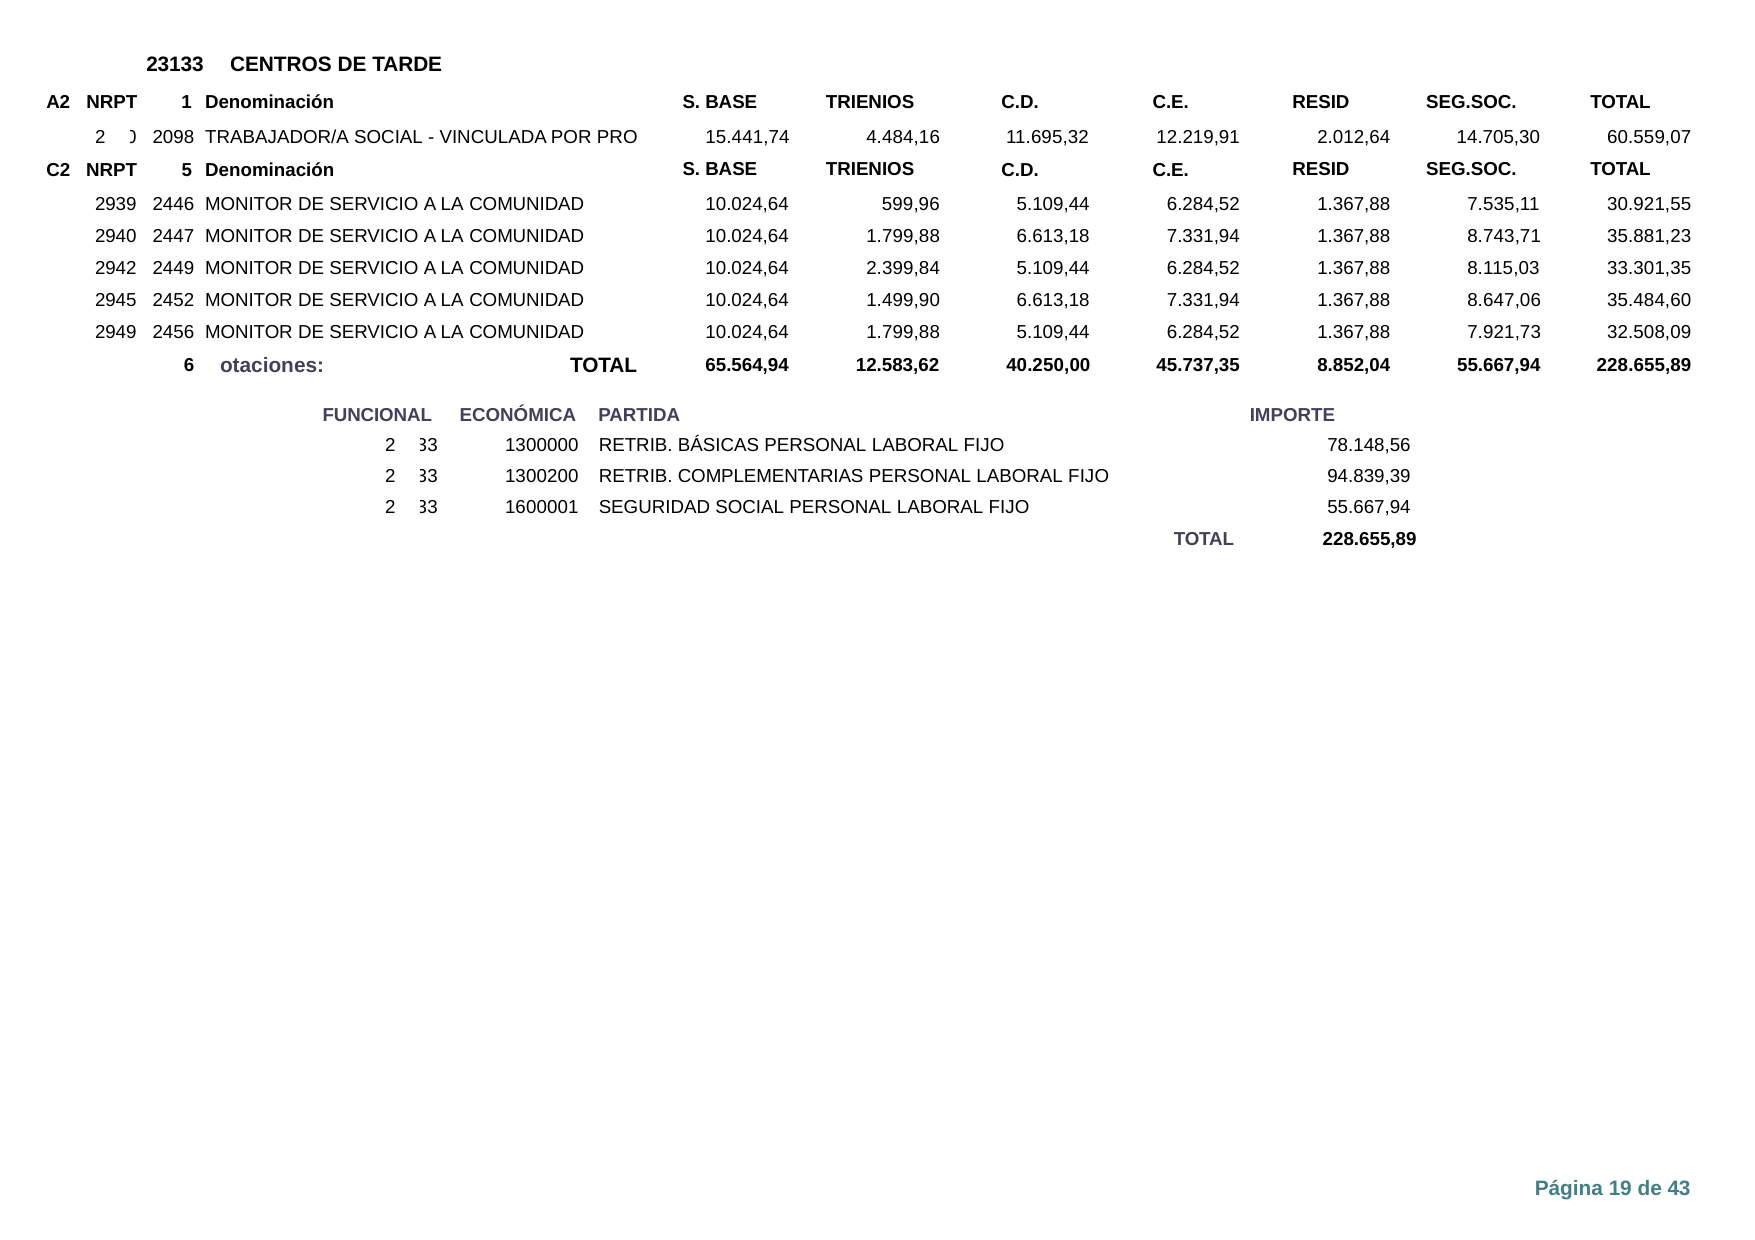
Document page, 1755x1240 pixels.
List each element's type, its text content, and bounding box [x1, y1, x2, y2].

text 7.331,94 [1167, 226, 1265, 247]
text 1.367,88 [1317, 226, 1415, 247]
text 6.613,18 [1016, 226, 1115, 247]
text 5.109,44 [1016, 258, 1115, 279]
text 32.508,09 [1607, 322, 1716, 343]
text 3133 [420, 497, 462, 518]
text TOTAL [1173, 529, 1261, 550]
text 7.921,73 [1467, 322, 1566, 343]
text 220 2098 TRABAJADOR/A SOCIAL - VINCULADA POR PRO [130, 127, 663, 147]
text 2 [385, 435, 420, 456]
text 6.284,52 [1167, 194, 1265, 215]
text 2 [95, 258, 105, 279]
text 10.024,64 [705, 194, 814, 215]
text 939 2446 MONITOR DE SERVICIO A LA COMUNIDAD [105, 194, 610, 215]
text 10.024,64 [705, 258, 814, 279]
text A2 NRPT [46, 92, 162, 113]
text 45.737,35 [1156, 354, 1265, 375]
text 2 [95, 194, 105, 215]
text 7.535,11 [1467, 194, 1565, 215]
text 1 Denominación [181, 92, 359, 113]
text 8.115,03 [1467, 258, 1566, 279]
text S. BASE [682, 159, 814, 180]
text 8.647,06 [1467, 290, 1566, 311]
text 2 [385, 497, 420, 518]
text 2 [385, 466, 420, 487]
text 1.499,90 [866, 290, 964, 311]
text 40.250,00 [1006, 354, 1115, 375]
text 1.367,88 [1317, 290, 1415, 311]
text FUNCIONAL ECONÓMICA PARTIDA [322, 404, 706, 425]
text 10.024,64 [705, 322, 814, 343]
text 55.667,94 [1457, 354, 1566, 375]
text 6.284,52 [1167, 322, 1265, 343]
text 1.799,88 [866, 322, 964, 343]
text 942 2449 MONITOR DE SERVICIO A LA COMUNIDAD [105, 258, 610, 279]
text 3133 [420, 466, 462, 487]
text TRIENIOS [826, 159, 964, 180]
text 4.484,16 [866, 126, 964, 147]
text 1300000 RETRIB. BÁSICAS PERSONAL LABORAL FIJO [505, 435, 1028, 456]
text 12.583,62 [856, 354, 964, 375]
text 65.564,94 [705, 354, 814, 375]
text 35.484,60 [1607, 290, 1716, 311]
text 940 2447 MONITOR DE SERVICIO A LA COMUNIDAD [105, 226, 610, 247]
text 1.367,88 [1317, 258, 1415, 279]
text 14.705,30 [1456, 126, 1565, 147]
text C.E. [1152, 92, 1214, 113]
text RESID [1292, 159, 1415, 180]
text 2 [95, 322, 105, 343]
text 15.441,74 [705, 126, 814, 147]
text IMPORTE [1249, 404, 1360, 425]
text 2.012,64 [1317, 126, 1415, 147]
text 2 [95, 127, 130, 147]
text S. BASE [682, 92, 814, 113]
text 949 2456 MONITOR DE SERVICIO A LA COMUNIDAD [105, 322, 610, 343]
text 55.667,94 [1327, 497, 1442, 518]
text 30.921,55 [1607, 194, 1716, 215]
text Dotaciones: [205, 354, 349, 378]
text C.D. [1001, 92, 1064, 113]
text SEG.SOC. [1426, 92, 1565, 113]
text 12.219,91 [1156, 127, 1265, 147]
text C2 NRPT 5 Denominación [46, 159, 359, 180]
text 2 [95, 290, 105, 311]
text 2.399,84 [866, 258, 964, 279]
text C.E. [1152, 159, 1265, 180]
text 6.613,18 [1016, 290, 1115, 311]
text 5.109,44 [1016, 194, 1115, 215]
text 8.743,71 [1467, 226, 1566, 247]
text TRIENIOS [826, 92, 964, 113]
text 11.695,32 [1006, 127, 1115, 147]
text 78.148,56 [1327, 435, 1442, 456]
text SEG.SOC. [1426, 159, 1565, 180]
text RESID [1292, 92, 1415, 113]
text 1300200 RETRIB. COMPLEMENTARIAS PERSONAL LABORAL FIJO [505, 466, 1135, 487]
text 228.655,89 [1596, 354, 1716, 375]
text 6 [184, 354, 219, 375]
text 60.559,07 [1607, 126, 1716, 147]
text 945 2452 MONITOR DE SERVICIO A LA COMUNIDAD [105, 290, 610, 311]
text 1.799,88 [866, 226, 964, 247]
text 23133 CENTROS DE TARDE [146, 53, 468, 76]
text 94.839,39 [1327, 466, 1442, 487]
text 35.881,23 [1607, 226, 1716, 247]
text TOTAL [570, 354, 664, 378]
text 2 [95, 226, 105, 247]
text TOTAL [1590, 159, 1716, 180]
text 1.367,88 [1317, 322, 1415, 343]
text TOTAL [1590, 92, 1716, 113]
text 1.367,88 [1317, 194, 1415, 215]
text 3133 [420, 435, 462, 456]
text Página 19 de 43 [1534, 1177, 1715, 1200]
text 228.655,89 [1322, 529, 1442, 549]
text 33.301,35 [1607, 258, 1716, 279]
text 10.024,64 [705, 226, 814, 247]
text 10.024,64 [705, 290, 814, 311]
text 5.109,44 [1016, 322, 1115, 343]
text C.D. [1001, 159, 1115, 180]
text 599,96 [882, 194, 964, 215]
text 6.284,52 [1167, 258, 1265, 279]
text 1600001 SEGURIDAD SOCIAL PERSONAL LABORAL FIJO [505, 497, 1135, 518]
text 7.331,94 [1167, 290, 1265, 311]
text 8.852,04 [1317, 354, 1415, 375]
